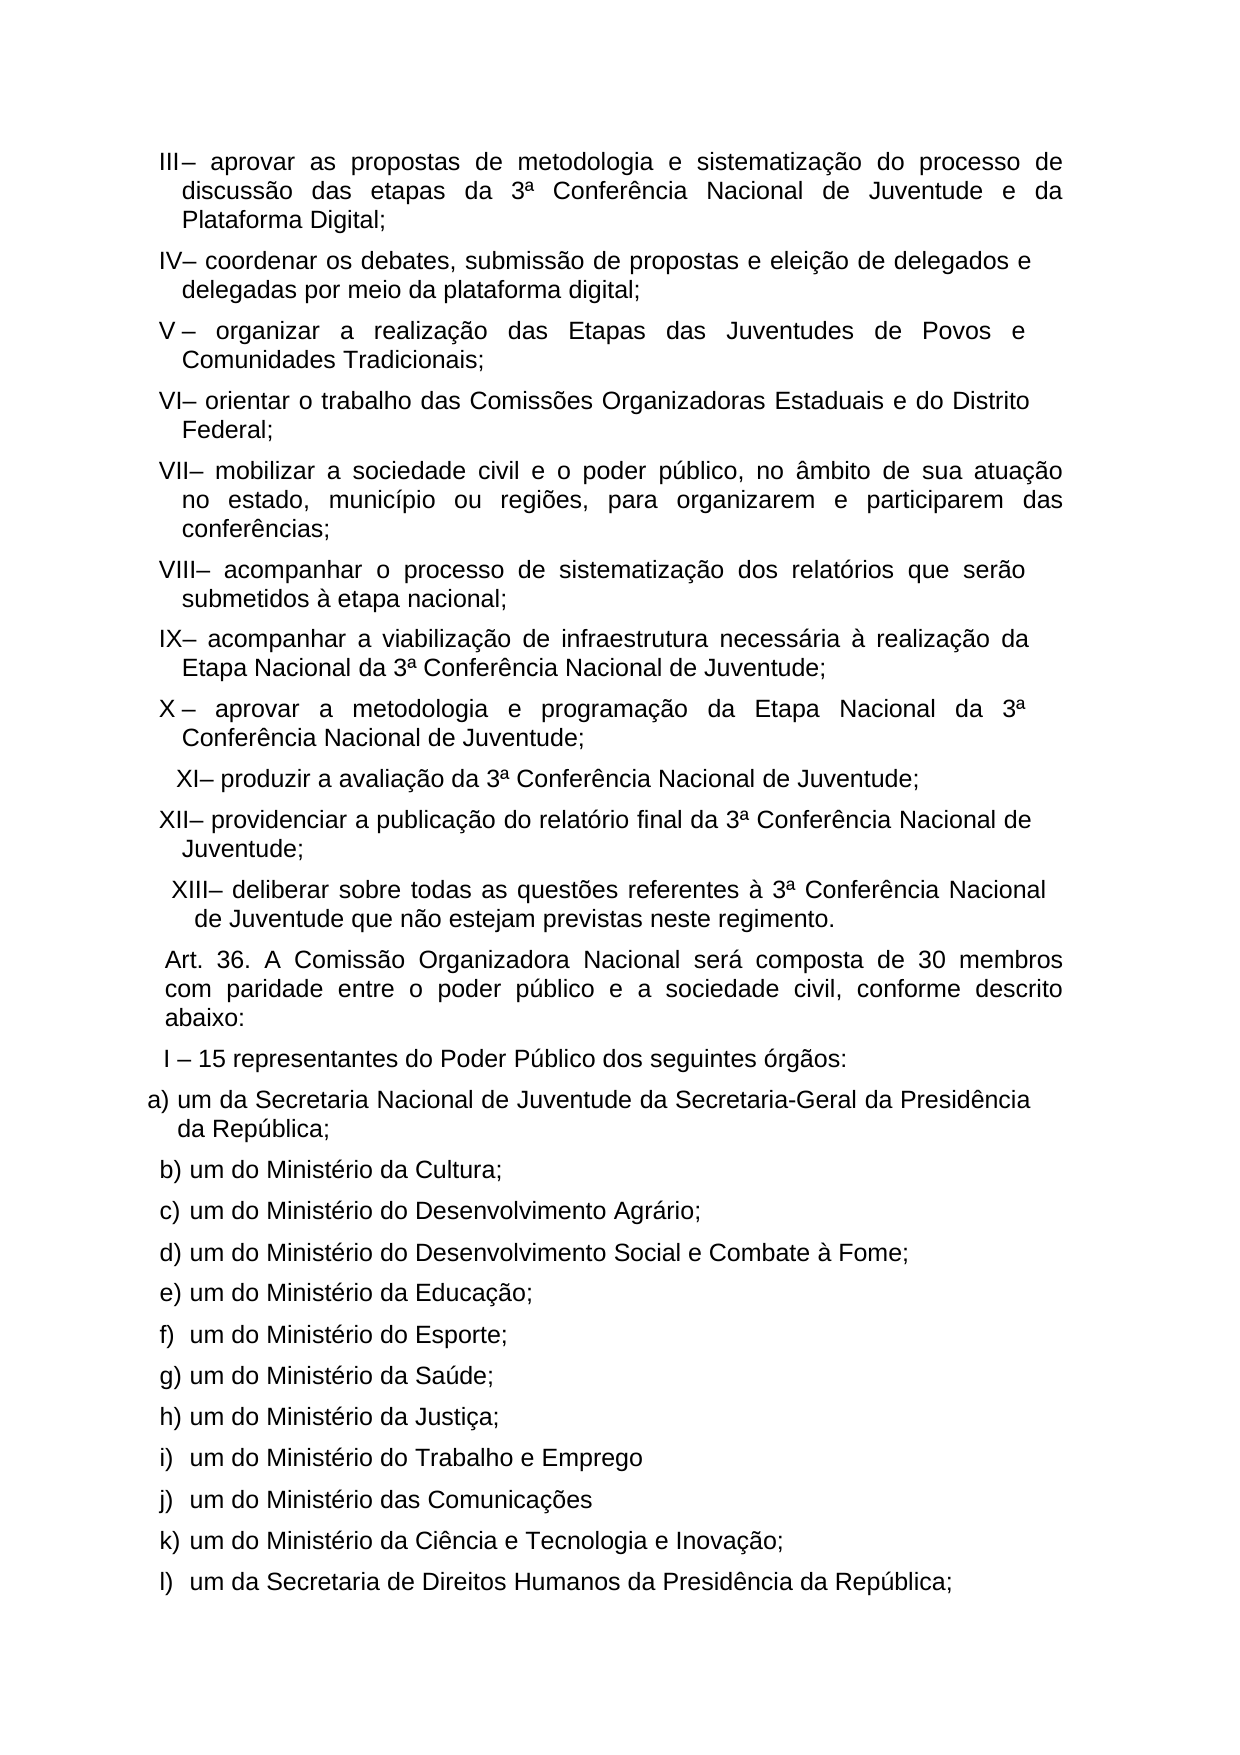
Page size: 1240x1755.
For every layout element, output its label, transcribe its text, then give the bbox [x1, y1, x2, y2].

list um do Ministério da Saúde; [177, 1361, 1075, 1389]
list um do Ministério da Ciência e Tecnologia e Inovação; [177, 1526, 1075, 1554]
list um do Ministério da Educação; [177, 1278, 1075, 1307]
list um do Ministério do Desenvolvimento Agrário; [177, 1196, 1075, 1225]
list um do Ministério da Cultura; [177, 1155, 1075, 1184]
list um do Ministério das Comunicações [177, 1485, 1075, 1513]
list – organizar a realização das Etapas das Juventudes de Povos e Comunidades Tradicionais; [164, 317, 1063, 374]
list – acompanhar a viabilização de infraestrutura necessária à realização da Etapa Nacional da 3ª Conferência Nacional de Juventude; [164, 624, 1063, 682]
list – aprovar as propostas de metodologia e sistematização do processo de discussão das etapas da 3ª Conferência Nacional de Juventude e da Plataforma Digital; [164, 147, 1063, 233]
list – coordenar os debates, submissão de propostas e eleição de delegados e delegadas por meio da plataforma digital; [164, 247, 1063, 304]
list – providenciar a publicação do relatório final da 3ª Conferência Nacional de Juventude; [164, 806, 1063, 863]
list um do Ministério da Justiça; [177, 1402, 1075, 1431]
list um da Secretaria de Direitos Humanos da Presidência da República; [177, 1567, 1075, 1596]
list um da Secretaria Nacional de Juventude da Secretaria-Geral da Presidência da República; [164, 1086, 1063, 1143]
list – aprovar a metodologia e programação da Etapa Nacional da 3ª Conferência Nacional de Juventude; [164, 694, 1063, 752]
list – mobilizar a sociedade civil e o poder público, no âmbito de sua atuação no estado, município ou regiões, para organizarem e participarem das conferências; [164, 456, 1063, 543]
list – 15 representantes do Poder Público dos seguintes órgãos: [164, 1044, 1075, 1072]
list – acompanhar o processo de sistematização dos relatórios que serão submetidos à etapa nacional; [164, 555, 1063, 612]
text Art. 36. A Comissão Organizadora Nacional será composta de 30 membros com paridade entre o poder público e a sociedade civil, conforme descrito abaixo: [164, 945, 1063, 1031]
list – deliberar sobre todas as questões referentes à 3ª Conferência Nacional de Juventude que não estejam previstas neste regimento. [177, 876, 1063, 933]
list um do Ministério do Esporte; [177, 1320, 1075, 1349]
list – produzir a avaliação da 3ª Conferência Nacional de Juventude; [182, 763, 1075, 792]
list – orientar o trabalho das Comissões Organizadoras Estaduais e do Distrito Federal; [164, 387, 1063, 444]
list um do Ministério do Trabalho e Emprego [177, 1443, 1075, 1472]
list um do Ministério do Desenvolvimento Social e Combate à Fome; [177, 1237, 1075, 1266]
